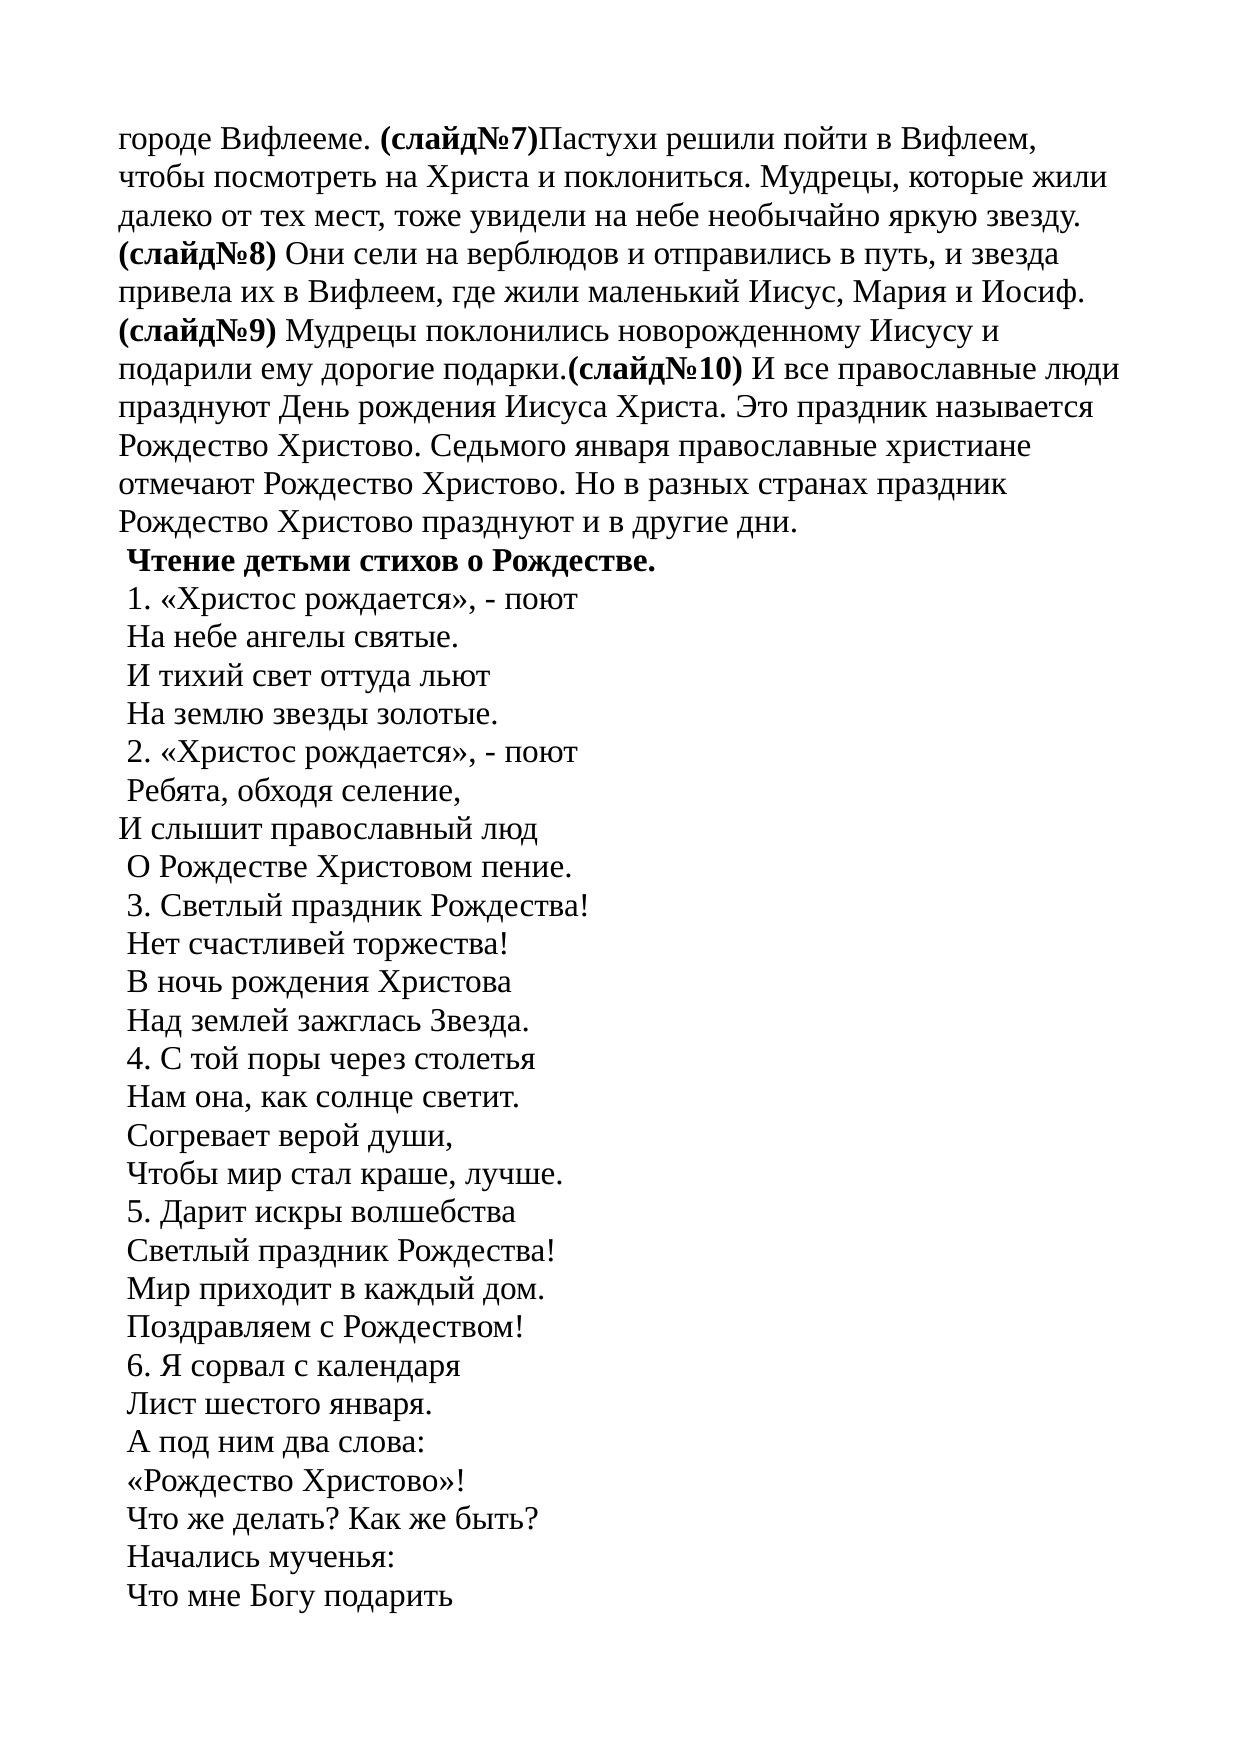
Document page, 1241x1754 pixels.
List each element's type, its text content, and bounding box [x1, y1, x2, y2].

text «Рождество Христово»! [118, 1460, 1122, 1498]
text И тихий свет оттуда льют [118, 655, 1122, 693]
text 6. Я сорвал с календаря [118, 1345, 1122, 1383]
text 5. Дарит искры волшебства [118, 1191, 1122, 1230]
text Мир приходит в каждый дом. [118, 1268, 1122, 1306]
text Нам она, как солнце светит. [118, 1076, 1122, 1115]
text И слышит православный люд [118, 808, 1122, 846]
text В ночь рождения Христова [118, 961, 1122, 1000]
text Согревает верой души, [118, 1115, 1122, 1153]
text Светлый праздник Рождества! [118, 1230, 1122, 1268]
text городе Вифлееме. (слайд№7)Пастухи решили пойти в Вифлеем, чтобы посмотреть на Христа и поклониться. Мудрецы, которые жили далеко от тех мест, тоже увидели на небе необычайно яркую звезду.(слайд№8) Они сели на верблюдов и отправились в путь, и звезда привела их в Вифлеем, где жили маленький Иисус, Мария и Иосиф.(слайд№9) Мудрецы поклонились новорожденному Иисусу и подарили ему дорогие подарки.(слайд№10) И все православные люди празднуют День рождения Иисуса Христа. Это праздник называется Рождество Христово. Седьмого января православные христиане отмечают Рождество Христово. Но в разных странах праздник Рождество Христово празднуют и в другие дни. [118, 118, 1122, 540]
text На небе ангелы святые. [118, 616, 1122, 655]
text На землю звезды золотые. [118, 693, 1122, 731]
text Начались мученья: [118, 1536, 1122, 1575]
text Чтение детьми стихов о Рождестве. [118, 540, 1122, 578]
text 4. С той поры через столетья [118, 1038, 1122, 1076]
text Над землей зажглась Звезда. [118, 1000, 1122, 1038]
text Нет счастливей торжества! [118, 923, 1122, 961]
text Что мне Богу подарить [118, 1575, 1122, 1613]
text Поздравляем с Рождеством! [118, 1306, 1122, 1345]
text 2. «Христос рождается», - поют [118, 731, 1122, 770]
text О Рождестве Христовом пение. [118, 846, 1122, 885]
text А под ним два слова: [118, 1421, 1122, 1460]
text Что же делать? Как же быть? [118, 1498, 1122, 1536]
text 1. «Христос рождается», - поют [118, 578, 1122, 616]
text 3. Светлый праздник Рождества! [118, 885, 1122, 923]
text Чтобы мир стал краше, лучше. [118, 1153, 1122, 1191]
text Лист шестого января. [118, 1383, 1122, 1421]
text Ребята, обходя селение, [118, 770, 1122, 808]
